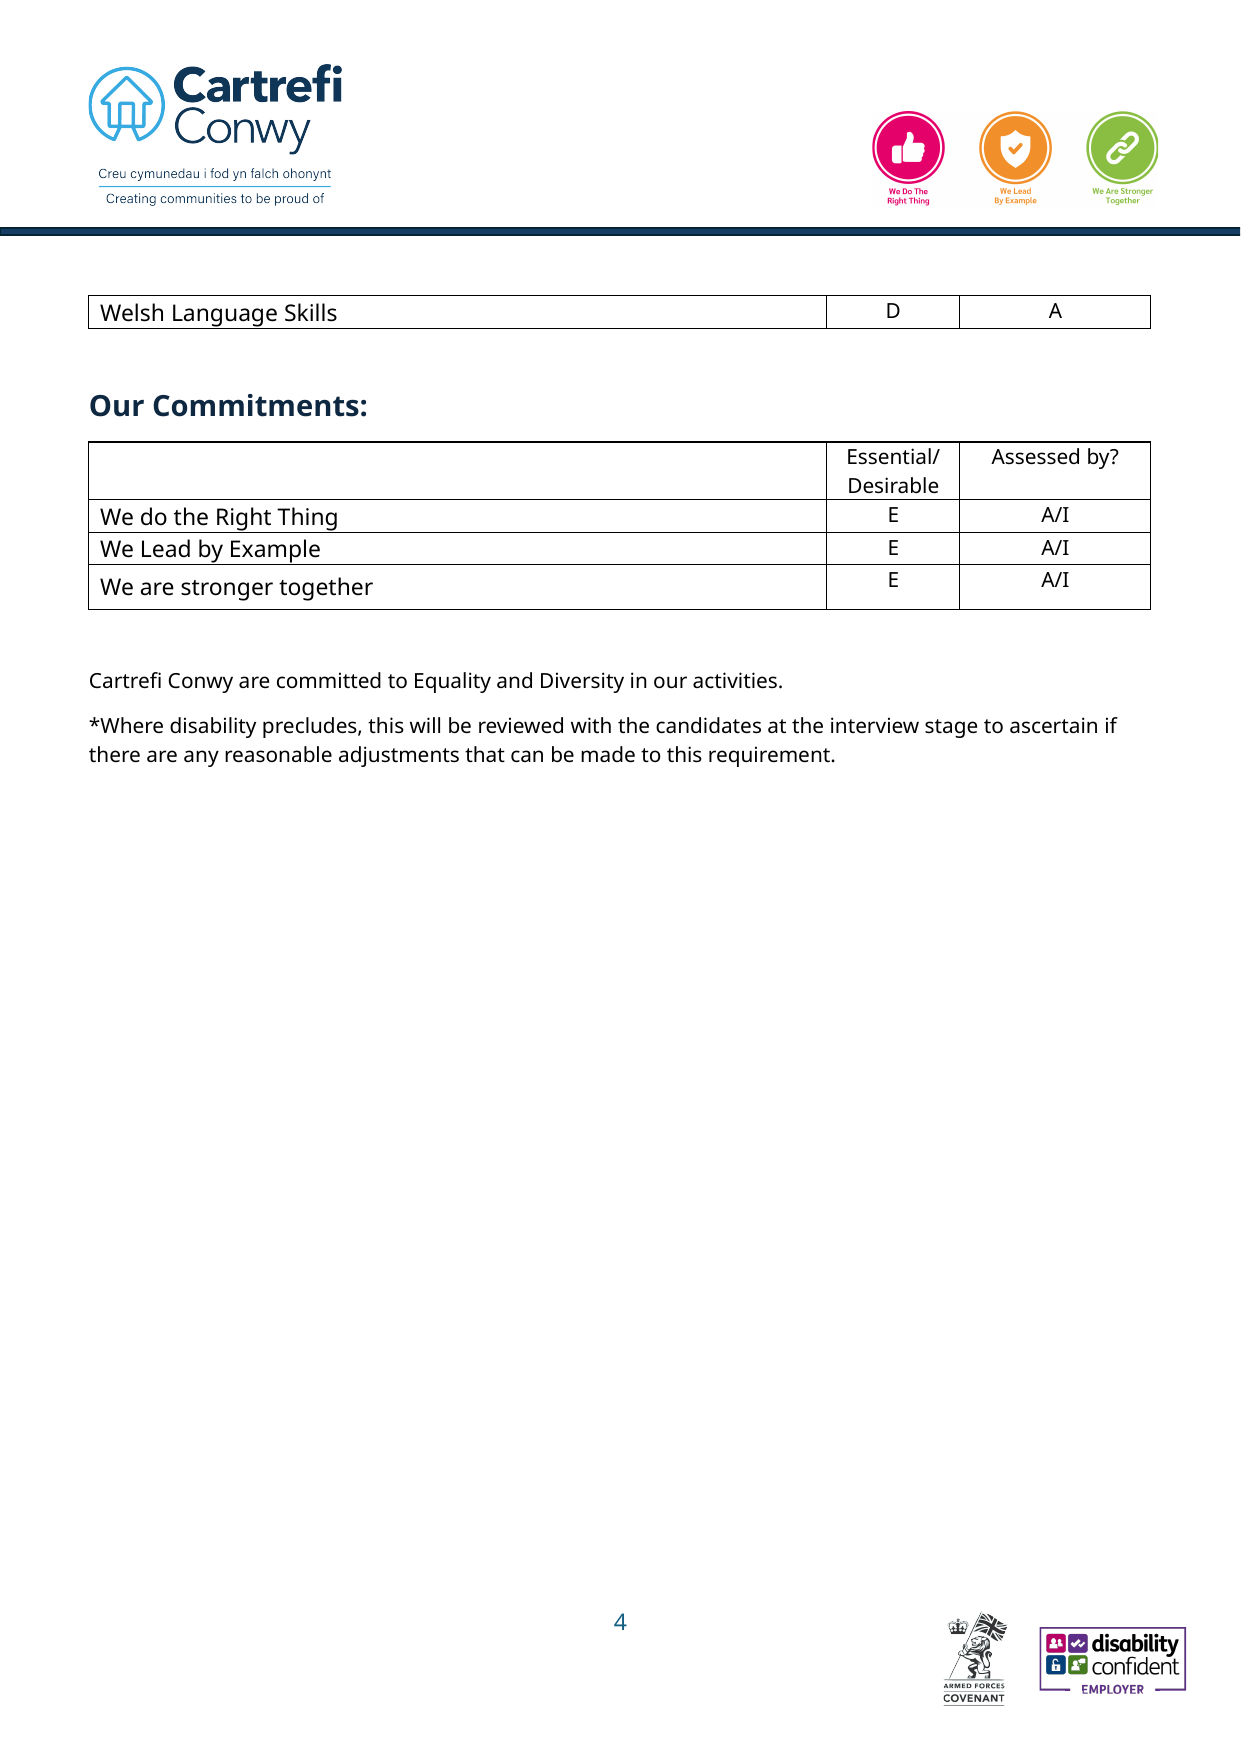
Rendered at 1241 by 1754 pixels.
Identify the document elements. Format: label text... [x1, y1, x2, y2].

table_cell We Lead by Example [89, 533, 826, 564]
table_header Assessed by? [960, 443, 1150, 499]
table_cell Welsh Language Skills [89, 296, 826, 328]
table_cell A/I [960, 500, 1150, 532]
table_cell A/I [960, 533, 1150, 564]
table_cell E [827, 565, 959, 609]
table_cell E [827, 533, 959, 564]
table_cell We do the Right Thing [89, 500, 826, 532]
table_cell D [827, 296, 959, 328]
table_cell A [960, 296, 1150, 328]
text *Where disability precludes, this will be reviewed with the candidates at the interview stage to ascertain if there are any reasonable adjustments that can be made to this requirement. [89, 711, 1152, 768]
table_header [89, 443, 826, 499]
table_cell E [827, 500, 959, 532]
table_cell We are stronger together [89, 565, 826, 609]
text Our Commitments: [89, 385, 1152, 425]
table_header Essential/ Desirable [827, 443, 959, 499]
table_cell A/I [960, 565, 1150, 609]
text Cartrefi Conwy are committed to Equality and Diversity in our activities. [89, 666, 1152, 694]
